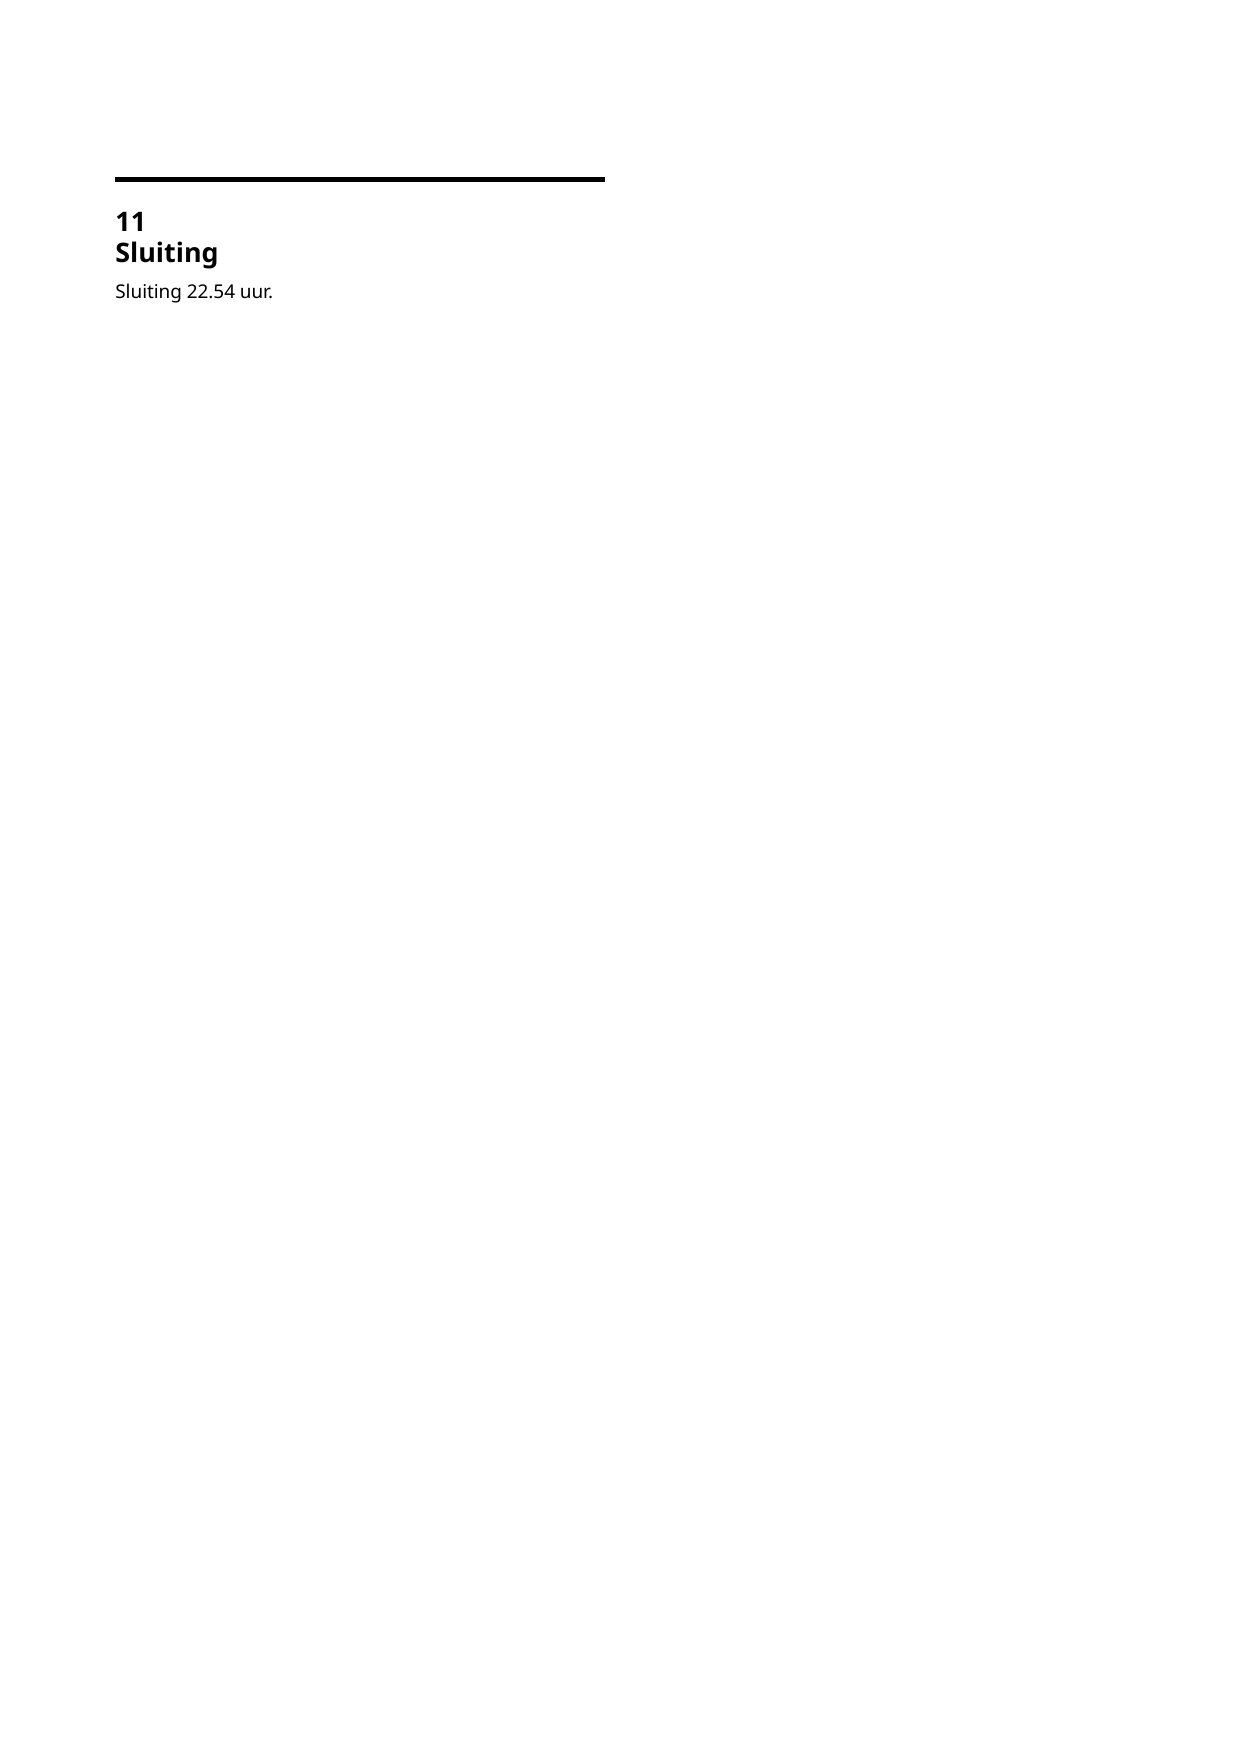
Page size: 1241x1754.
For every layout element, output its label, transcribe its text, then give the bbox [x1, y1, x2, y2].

text 11 [115, 203, 605, 239]
text Sluiting 22.54 uur. [115, 283, 605, 302]
text Sluiting [115, 239, 605, 283]
